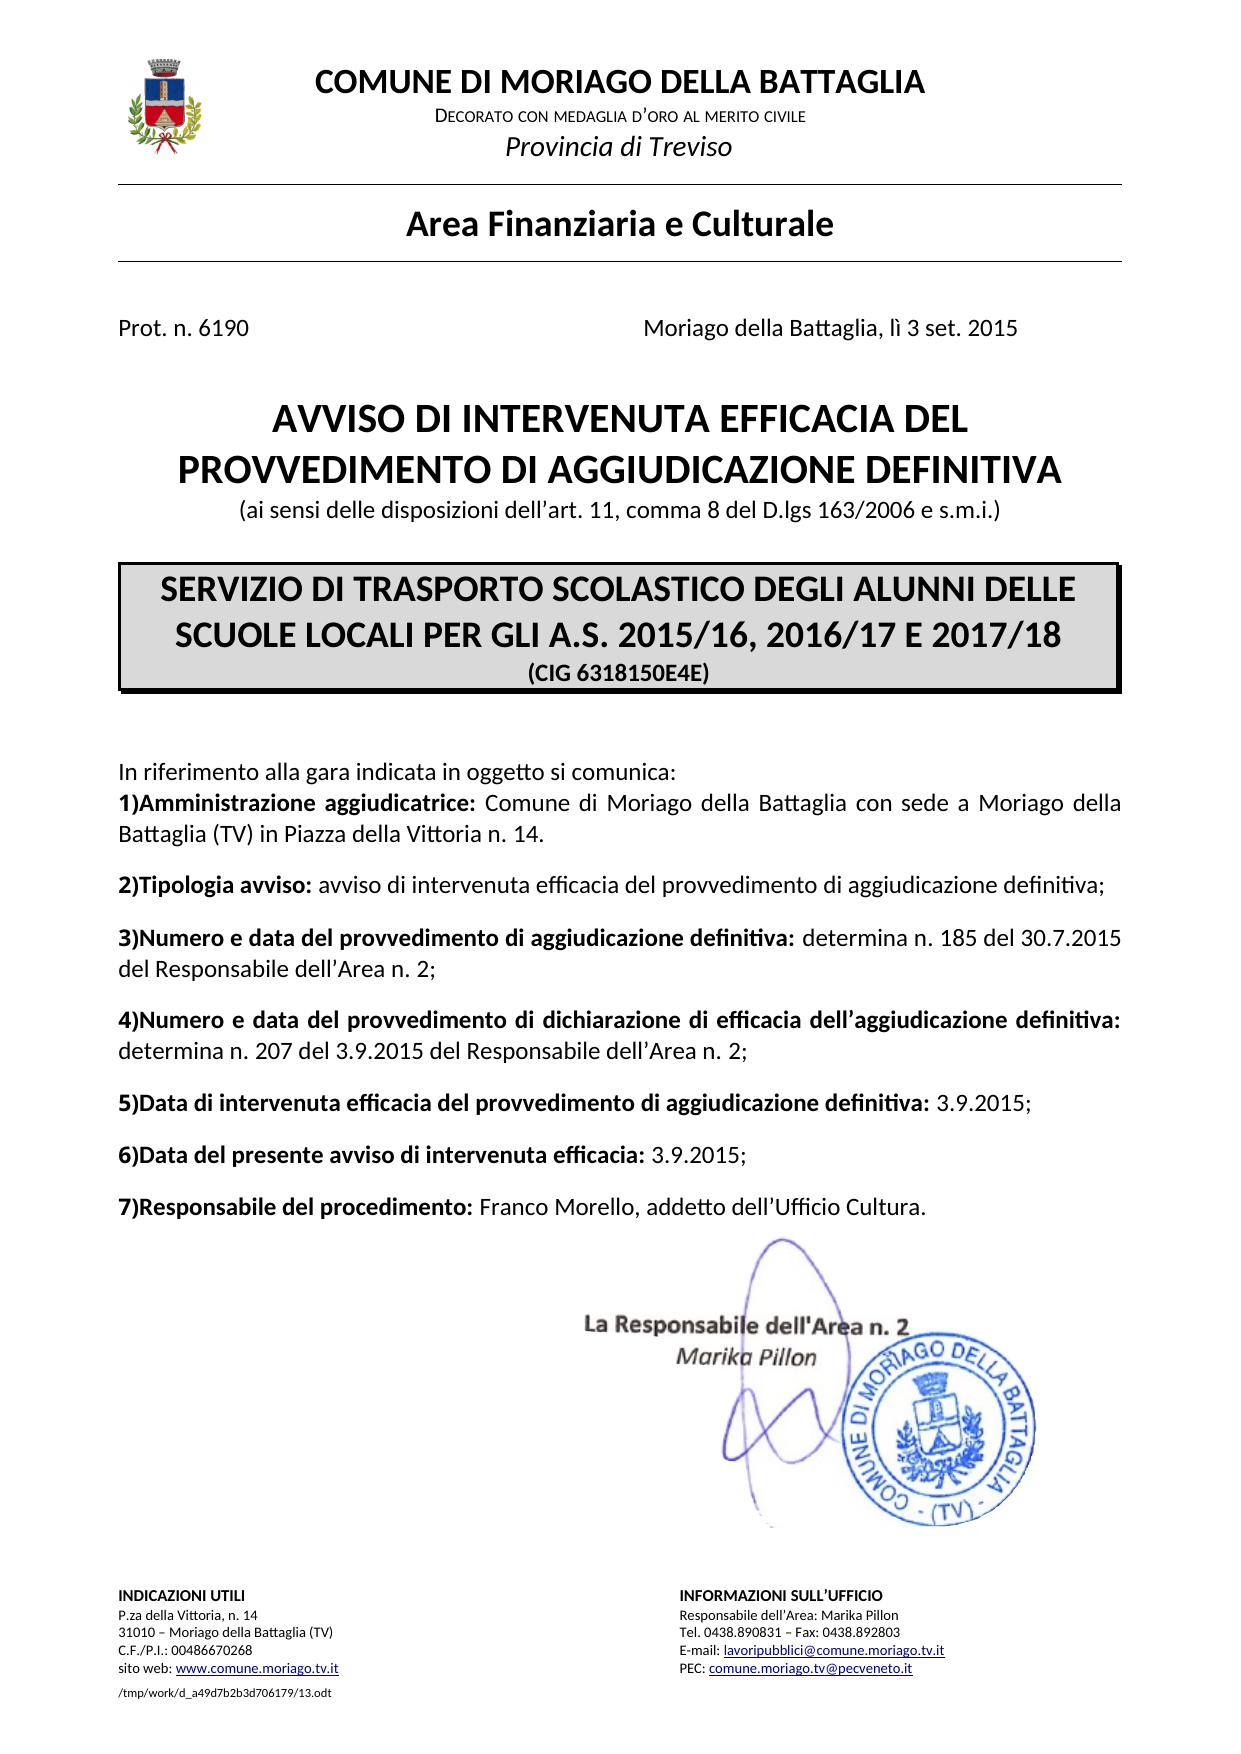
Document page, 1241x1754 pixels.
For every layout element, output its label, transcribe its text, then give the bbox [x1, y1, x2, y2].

list Amministrazione aggiudicatrice: Comune di Moriago della Battaglia con sede a Moriago della Battaglia (TV) in Piazza della Vittoria n. 14. [118, 787, 1122, 848]
list Data del presente avviso di intervenuta efficacia: 3.9.2015; [118, 1139, 1122, 1170]
list Data di intervenuta efficacia del provvedimento di aggiudicazione definitiva: 3.9.2015; [118, 1087, 1122, 1118]
text SERVIZIO DI TRASPORTO SCOLASTICO DEGLI ALUNNI DELLE SCUOLE LOCALI PER GLI A.S. 2015/16, 2016/17 E 2017/18 [121, 565, 1116, 654]
list Numero e data del provvedimento di aggiudicazione definitiva: determina n. 185 del 30.7.2015 del Responsabile dell’Area n. 2; [118, 921, 1122, 983]
list Responsabile del procedimento: Franco Morello, addetto dell’Ufficio Cultura. [118, 1191, 1122, 1222]
list Numero e data del provvedimento di dichiarazione di efficacia dell’aggiudicazione definitiva: determina n. 207 del 3.9.2015 del Responsabile dell’Area n. 2; [118, 1004, 1122, 1066]
text Prot. n. 6190 Moriago della Battaglia, lì 3 set. 2015 [118, 312, 1122, 342]
text In riferimento alla gara indicata in oggetto si comunica: [118, 756, 1122, 787]
text AVVISO DI INTERVENUTA EFFICACIA DEL PROVVEDIMENTO DI AGGIUDICAZIONE DEFINITIVA [118, 392, 1122, 494]
text (CIG 6318150E4E) [121, 654, 1116, 688]
list Tipologia avviso: avviso di intervenuta efficacia del provvedimento di aggiudicazione definitiva; [118, 869, 1122, 901]
text (ai sensi delle disposizioni dell’art. 11, comma 8 del D.lgs 163/2006 e s.m.i.) [118, 494, 1122, 525]
